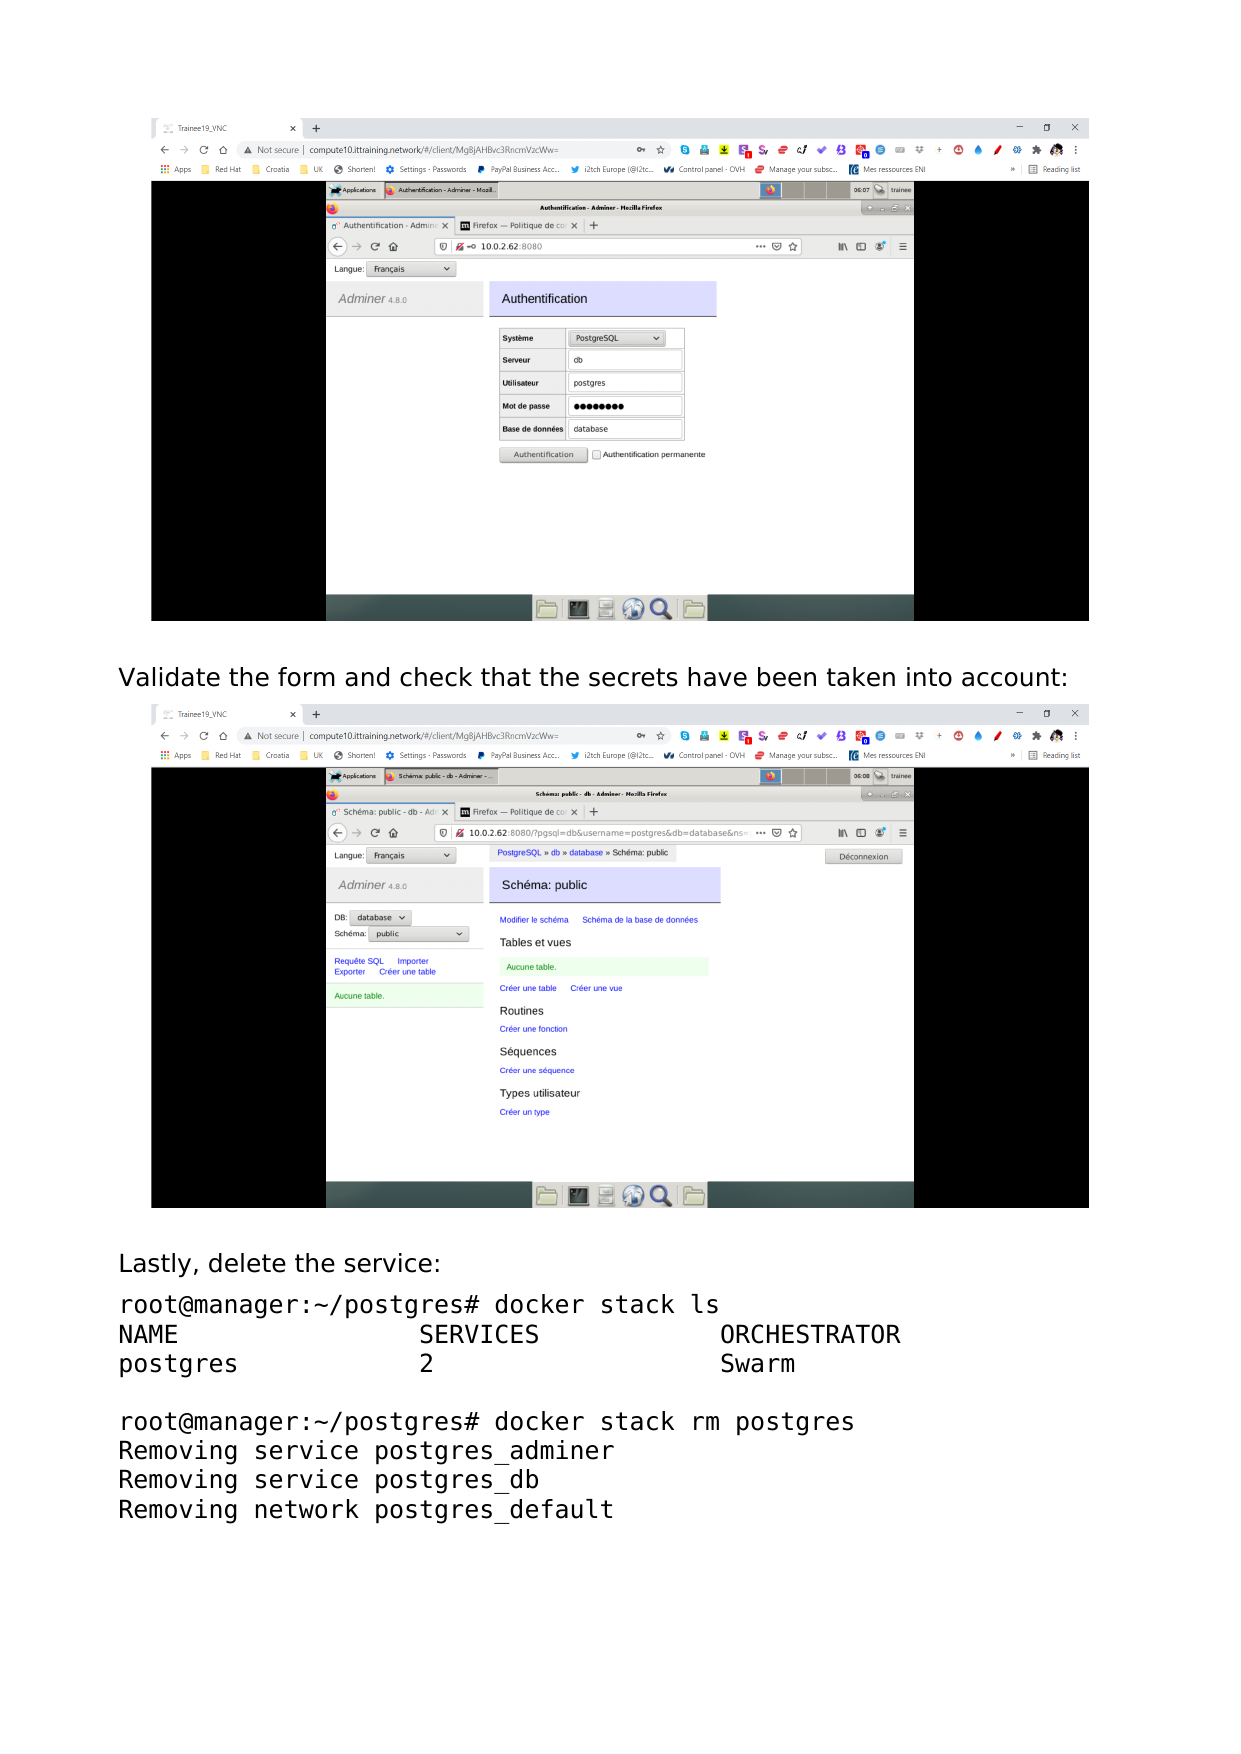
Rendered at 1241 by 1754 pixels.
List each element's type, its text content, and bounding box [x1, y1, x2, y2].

text Validate the form and check that the secrets have been taken into account: [118, 663, 1122, 692]
text root@manager:~/postgres# docker stack ls NAME SERVICES ORCHESTRATOR postgres 2 Swarm root@manager:~/postgres# docker stack rm postgres Removing service postgres_adminer Removing service postgres_db Removing network postgres_default [118, 1291, 1122, 1524]
text Lastly, delete the service: [118, 1249, 1122, 1278]
picture [151, 118, 1089, 621]
picture [151, 704, 1089, 1208]
